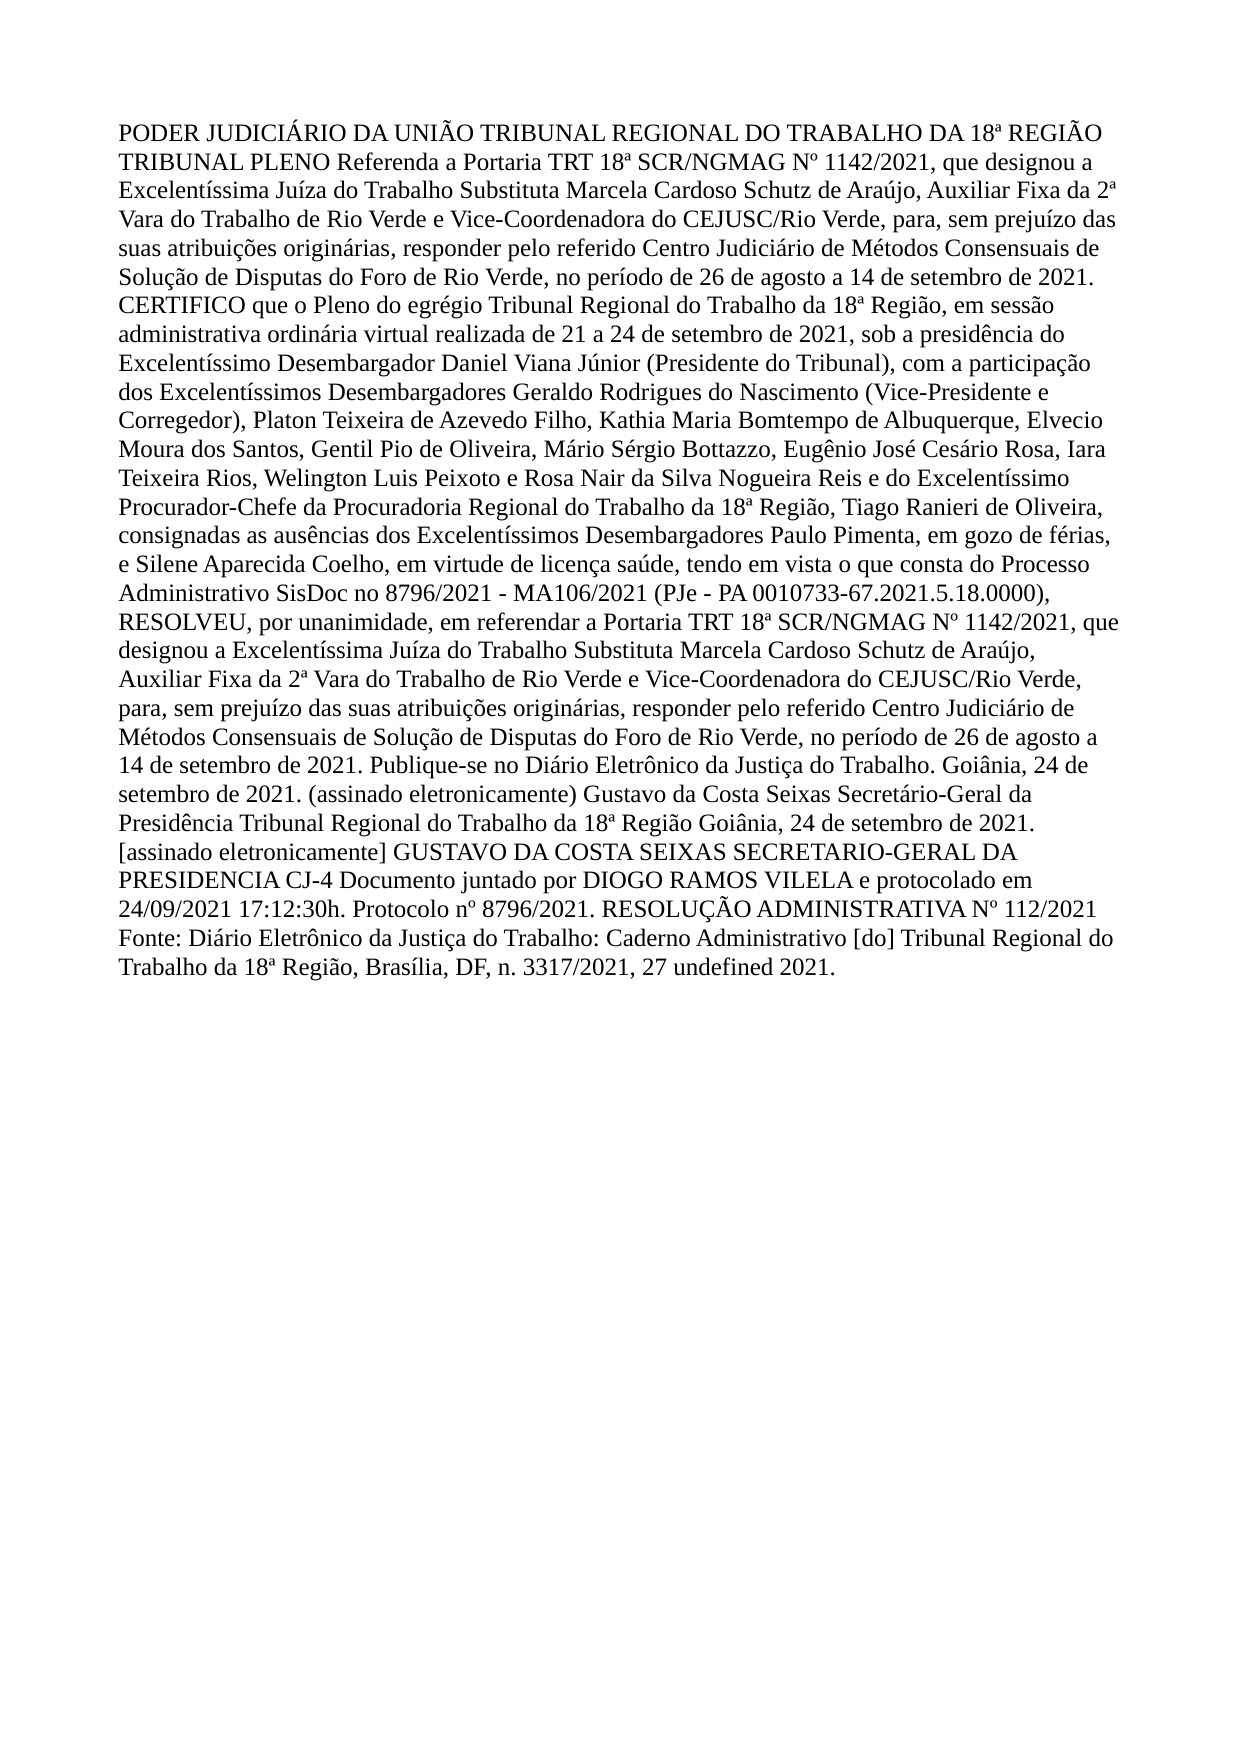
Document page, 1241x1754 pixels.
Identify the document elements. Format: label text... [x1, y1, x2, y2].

text PODER JUDICIÁRIO DA UNIÃO TRIBUNAL REGIONAL DO TRABALHO DA 18ª REGIÃO TRIBUNAL PLENO Referenda a Portaria TRT 18ª SCR/NGMAG Nº 1142/2021, que designou a Excelentíssima Juíza do Trabalho Substituta Marcela Cardoso Schutz de Araújo, Auxiliar Fixa da 2ª Vara do Trabalho de Rio Verde e Vice-Coordenadora do CEJUSC/Rio Verde, para, sem prejuízo das suas atribuições originárias, responder pelo referido Centro Judiciário de Métodos Consensuais de Solução de Disputas do Foro de Rio Verde, no período de 26 de agosto a 14 de setembro de 2021. CERTIFICO que o Pleno do egrégio Tribunal Regional do Trabalho da 18ª Região, em sessão administrativa ordinária virtual realizada de 21 a 24 de setembro de 2021, sob a presidência do Excelentíssimo Desembargador Daniel Viana Júnior (Presidente do Tribunal), com a participação dos Excelentíssimos Desembargadores Geraldo Rodrigues do Nascimento (Vice-Presidente e Corregedor), Platon Teixeira de Azevedo Filho, Kathia Maria Bomtempo de Albuquerque, Elvecio Moura dos Santos, Gentil Pio de Oliveira, Mário Sérgio Bottazzo, Eugênio José Cesário Rosa, Iara Teixeira Rios, Welington Luis Peixoto e Rosa Nair da Silva Nogueira Reis e do Excelentíssimo Procurador-Chefe da Procuradoria Regional do Trabalho da 18ª Região, Tiago Ranieri de Oliveira, consignadas as ausências dos Excelentíssimos Desembargadores Paulo Pimenta, em gozo de férias, e Silene Aparecida Coelho, em virtude de licença saúde, tendo em vista o que consta do Processo Administrativo SisDoc no 8796/2021 - MA106/2021 (PJe - PA 0010733-67.2021.5.18.0000), RESOLVEU, por unanimidade, em referendar a Portaria TRT 18ª SCR/NGMAG Nº 1142/2021, que designou a Excelentíssima Juíza do Trabalho Substituta Marcela Cardoso Schutz de Araújo, Auxiliar Fixa da 2ª Vara do Trabalho de Rio Verde e Vice-Coordenadora do CEJUSC/Rio Verde, para, sem prejuízo das suas atribuições originárias, responder pelo referido Centro Judiciário de Métodos Consensuais de Solução de Disputas do Foro de Rio Verde, no período de 26 de agosto a 14 de setembro de 2021. Publique-se no Diário Eletrônico da Justiça do Trabalho. Goiânia, 24 de setembro de 2021. (assinado eletronicamente) Gustavo da Costa Seixas Secretário-Geral da Presidência Tribunal Regional do Trabalho da 18ª Região Goiânia, 24 de setembro de 2021. [assinado eletronicamente] GUSTAVO DA COSTA SEIXAS SECRETARIO-GERAL DA PRESIDENCIA CJ-4 Documento juntado por DIOGO RAMOS VILELA e protocolado em 24/09/2021 17:12:30h. Protocolo nº 8796/2021. RESOLUÇÃO ADMINISTRATIVA Nº 112/2021 Fonte: Diário Eletrônico da Justiça do Trabalho: Caderno Administrativo [do] Tribunal Regional do Trabalho da 18ª Região, Brasília, DF, n. 3317/2021, 27 undefined 2021. [118, 118, 1122, 981]
